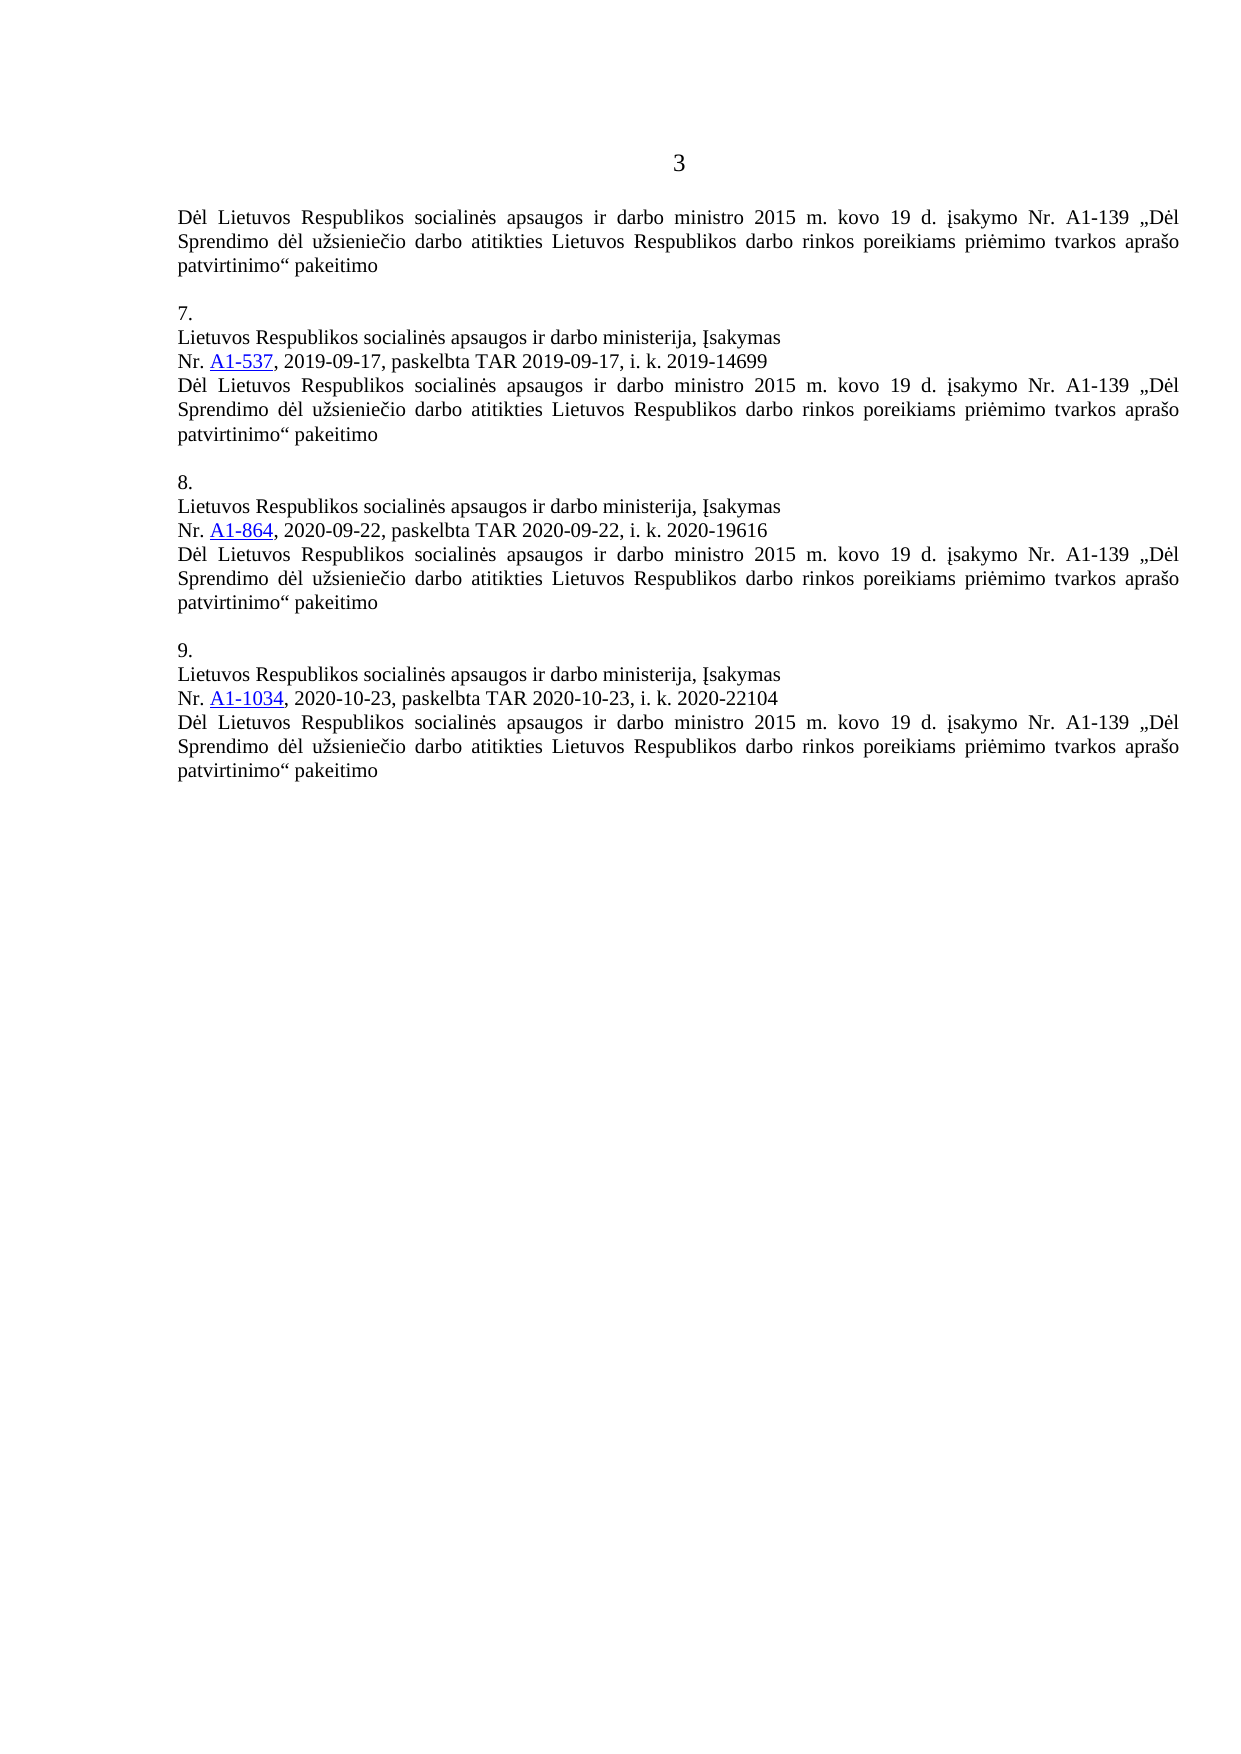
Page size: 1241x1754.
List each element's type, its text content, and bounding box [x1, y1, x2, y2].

text 7. [177, 301, 1181, 325]
text Dėl Lietuvos Respublikos socialinės apsaugos ir darbo ministro 2015 m. kovo 19 d. įsakymo Nr. A1-139 „Dėl Sprendimo dėl užsieniečio darbo atitikties Lietuvos Respublikos darbo rinkos poreikiams priėmimo tvarkos aprašo patvirtinimo“ pakeitimo [177, 205, 1181, 277]
text Lietuvos Respublikos socialinės apsaugos ir darbo ministerija, Įsakymas [177, 494, 1181, 518]
text Lietuvos Respublikos socialinės apsaugos ir darbo ministerija, Įsakymas [177, 325, 1181, 349]
text Nr. A1-1034, 2020-10-23, paskelbta TAR 2020-10-23, i. k. 2020-22104 [177, 686, 1181, 710]
text Lietuvos Respublikos socialinės apsaugos ir darbo ministerija, Įsakymas [177, 662, 1181, 686]
text Nr. A1-864, 2020-09-22, paskelbta TAR 2020-09-22, i. k. 2020-19616 [177, 518, 1181, 542]
text Dėl Lietuvos Respublikos socialinės apsaugos ir darbo ministro 2015 m. kovo 19 d. įsakymo Nr. A1-139 „Dėl Sprendimo dėl užsieniečio darbo atitikties Lietuvos Respublikos darbo rinkos poreikiams priėmimo tvarkos aprašo patvirtinimo“ pakeitimo [177, 373, 1181, 446]
text Dėl Lietuvos Respublikos socialinės apsaugos ir darbo ministro 2015 m. kovo 19 d. įsakymo Nr. A1-139 „Dėl Sprendimo dėl užsieniečio darbo atitikties Lietuvos Respublikos darbo rinkos poreikiams priėmimo tvarkos aprašo patvirtinimo“ pakeitimo [177, 542, 1181, 614]
text Dėl Lietuvos Respublikos socialinės apsaugos ir darbo ministro 2015 m. kovo 19 d. įsakymo Nr. A1-139 „Dėl Sprendimo dėl užsieniečio darbo atitikties Lietuvos Respublikos darbo rinkos poreikiams priėmimo tvarkos aprašo patvirtinimo“ pakeitimo [177, 710, 1181, 782]
text Nr. A1-537, 2019-09-17, paskelbta TAR 2019-09-17, i. k. 2019-14699 [177, 349, 1181, 373]
text 8. [177, 469, 1181, 494]
text 9. [177, 638, 1181, 662]
